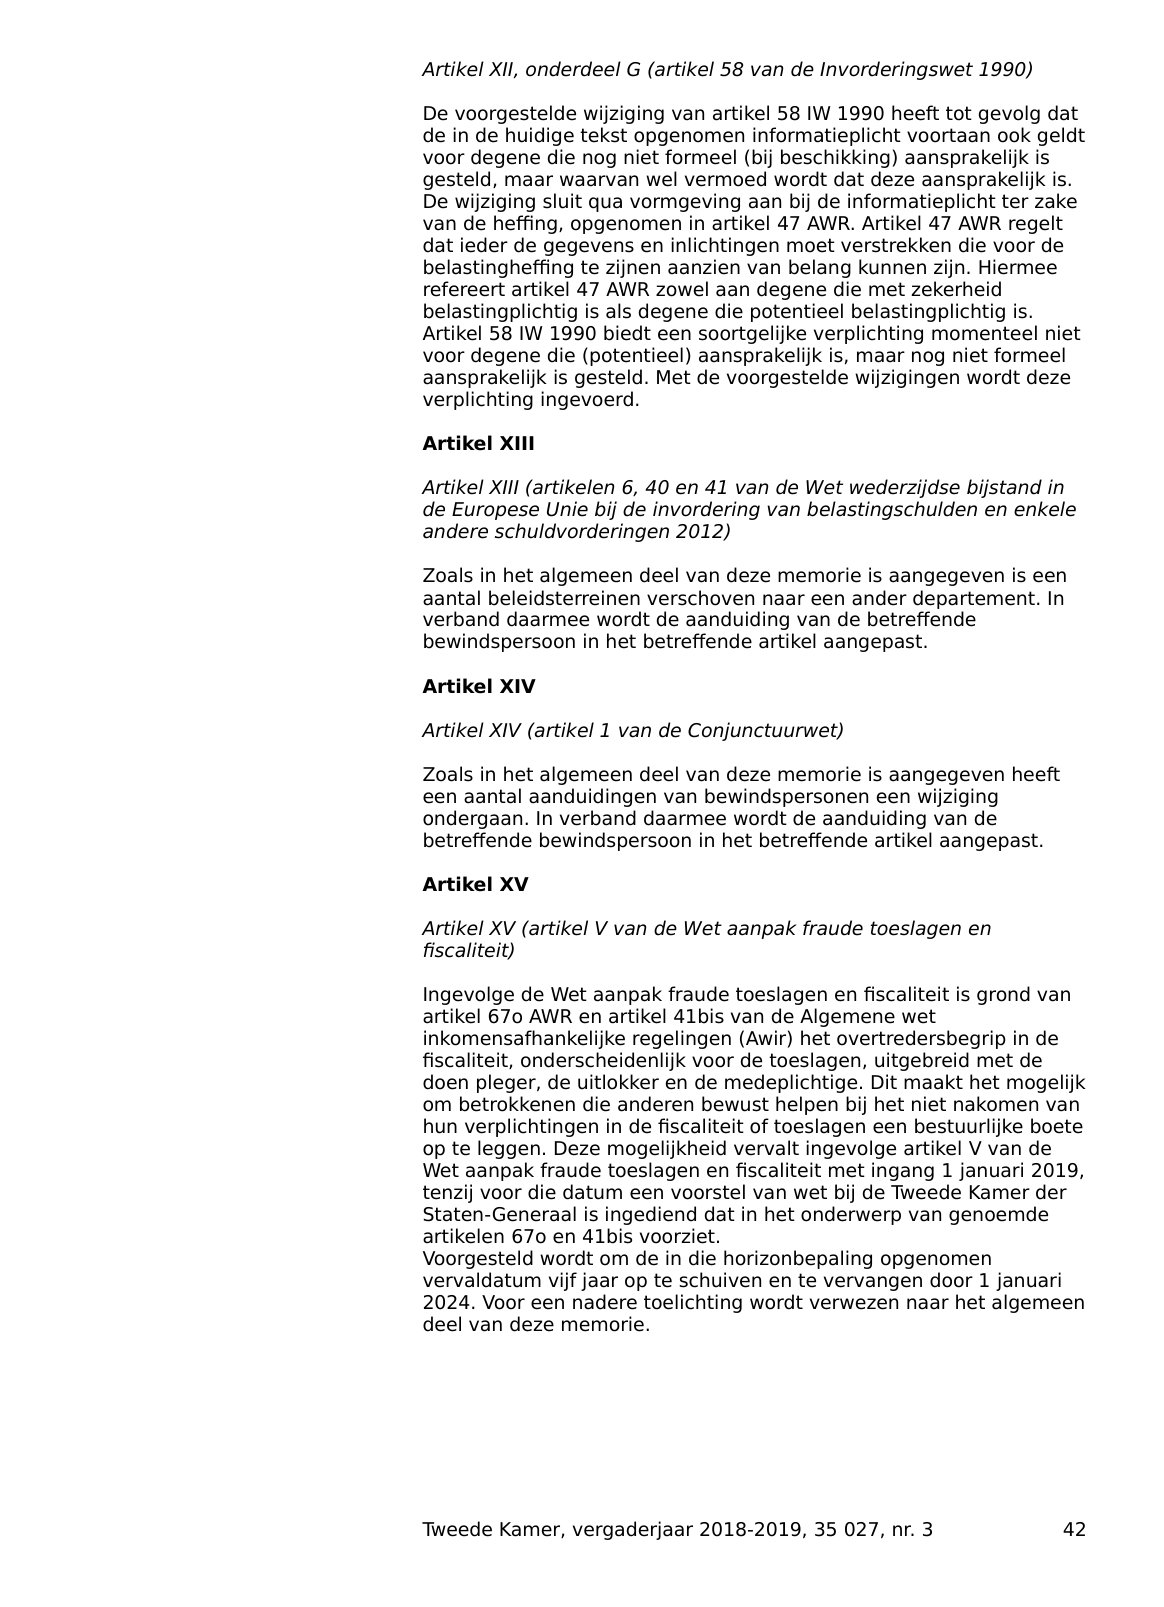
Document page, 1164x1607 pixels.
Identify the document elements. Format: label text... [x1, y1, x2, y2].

subtitle Artikel XV (artikel V van de Wet aanpak fraude toeslagen en fiscaliteit) [422, 918, 1087, 962]
subtitle Artikel XIII (artikelen 6, 40 en 41 van de Wet wederzijdse bijstand in de Europese Unie bij de invordering van belastingschulden en enkele andere schuldvorderingen 2012) [422, 477, 1087, 543]
subtitle Artikel XII, onderdeel G (artikel 58 van de Invorderingswet 1990) [422, 59, 1087, 81]
subtitle Artikel XV [422, 874, 1087, 896]
subtitle Artikel XIV (artikel 1 van de Conjunctuurwet) [422, 720, 1087, 742]
text Ingevolge de Wet aanpak fraude toeslagen en fiscaliteit is grond van artikel 67o AWR en artikel 41bis van de Algemene wet inkomensafhankelijke regelingen (Awir) het overtredersbegrip in de fiscaliteit, onderscheidenlijk voor de toeslagen, uitgebreid met de doen pleger, de uitlokker en de medeplichtige. Dit maakt het mogelijk om betrokkenen die anderen bewust helpen bij het niet nakomen van hun verplichtingen in de fiscaliteit of toeslagen een bestuurlijke boete op te leggen. Deze mogelijkheid vervalt ingevolge artikel V van de Wet aanpak fraude toeslagen en fiscaliteit met ingang 1 januari 2019, tenzij voor die datum een voorstel van wet bij de Tweede Kamer der Staten-Generaal is ingediend dat in het onderwerp van genoemde artikelen 67o en 41bis voorziet. [422, 984, 1087, 1248]
text Voorgesteld wordt om de in die horizonbepaling opgenomen vervaldatum vijf jaar op te schuiven en te vervangen door 1 januari 2024. Voor een nadere toelichting wordt verwezen naar het algemeen deel van deze memorie. [422, 1248, 1087, 1336]
text Zoals in het algemeen deel van deze memorie is aangegeven is een aantal beleidsterreinen verschoven naar een ander departement. In verband daarmee wordt de aanduiding van de betreffende bewindspersoon in het betreffende artikel aangepast. [422, 565, 1087, 653]
text De voorgestelde wijziging van artikel 58 IW 1990 heeft tot gevolg dat de in de huidige tekst opgenomen informatieplicht voortaan ook geldt voor degene die nog niet formeel (bij beschikking) aansprakelijk is gesteld, maar waarvan wel vermoed wordt dat deze aansprakelijk is. De wijziging sluit qua vormgeving aan bij de informatieplicht ter zake van de heffing, opgenomen in artikel 47 AWR. Artikel 47 AWR regelt dat ieder de gegevens en inlichtingen moet verstrekken die voor de belastingheffing te zijnen aanzien van belang kunnen zijn. Hiermee refereert artikel 47 AWR zowel aan degene die met zekerheid belastingplichtig is als degene die potentieel belastingplichtig is. Artikel 58 IW 1990 biedt een soortgelijke verplichting momenteel niet voor degene die (potentieel) aansprakelijk is, maar nog niet formeel aansprakelijk is gesteld. Met de voorgestelde wijzigingen wordt deze verplichting ingevoerd. [422, 103, 1087, 411]
subtitle Artikel XIV [422, 676, 1087, 697]
subtitle Artikel XIII [422, 433, 1087, 455]
text Zoals in het algemeen deel van deze memorie is aangegeven heeft een aantal aanduidingen van bewindspersonen een wijziging ondergaan. In verband daarmee wordt de aanduiding van de betreffende bewindspersoon in het betreffende artikel aangepast. [422, 764, 1087, 852]
